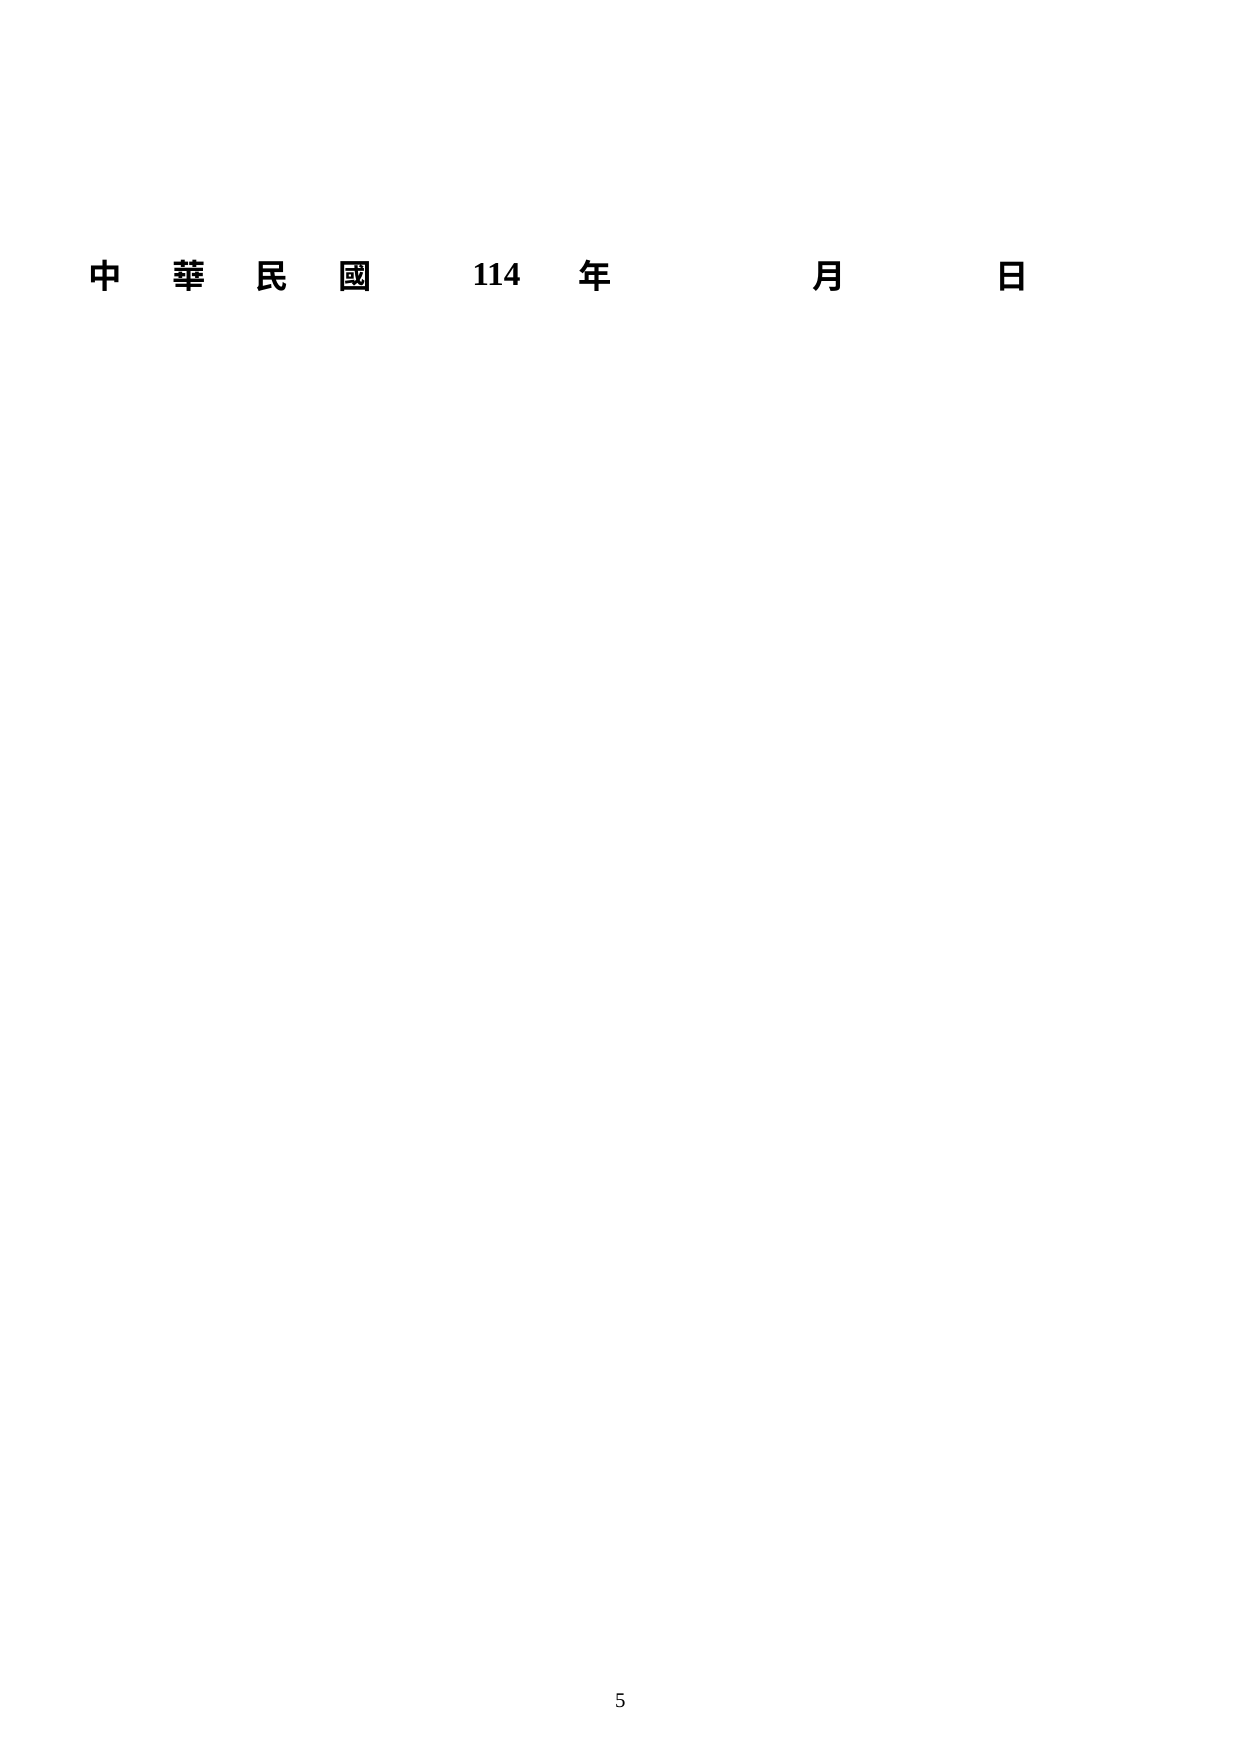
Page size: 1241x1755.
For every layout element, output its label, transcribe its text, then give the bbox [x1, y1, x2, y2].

text 中 華 民 國 114 年 月 日 [89, 232, 1093, 295]
